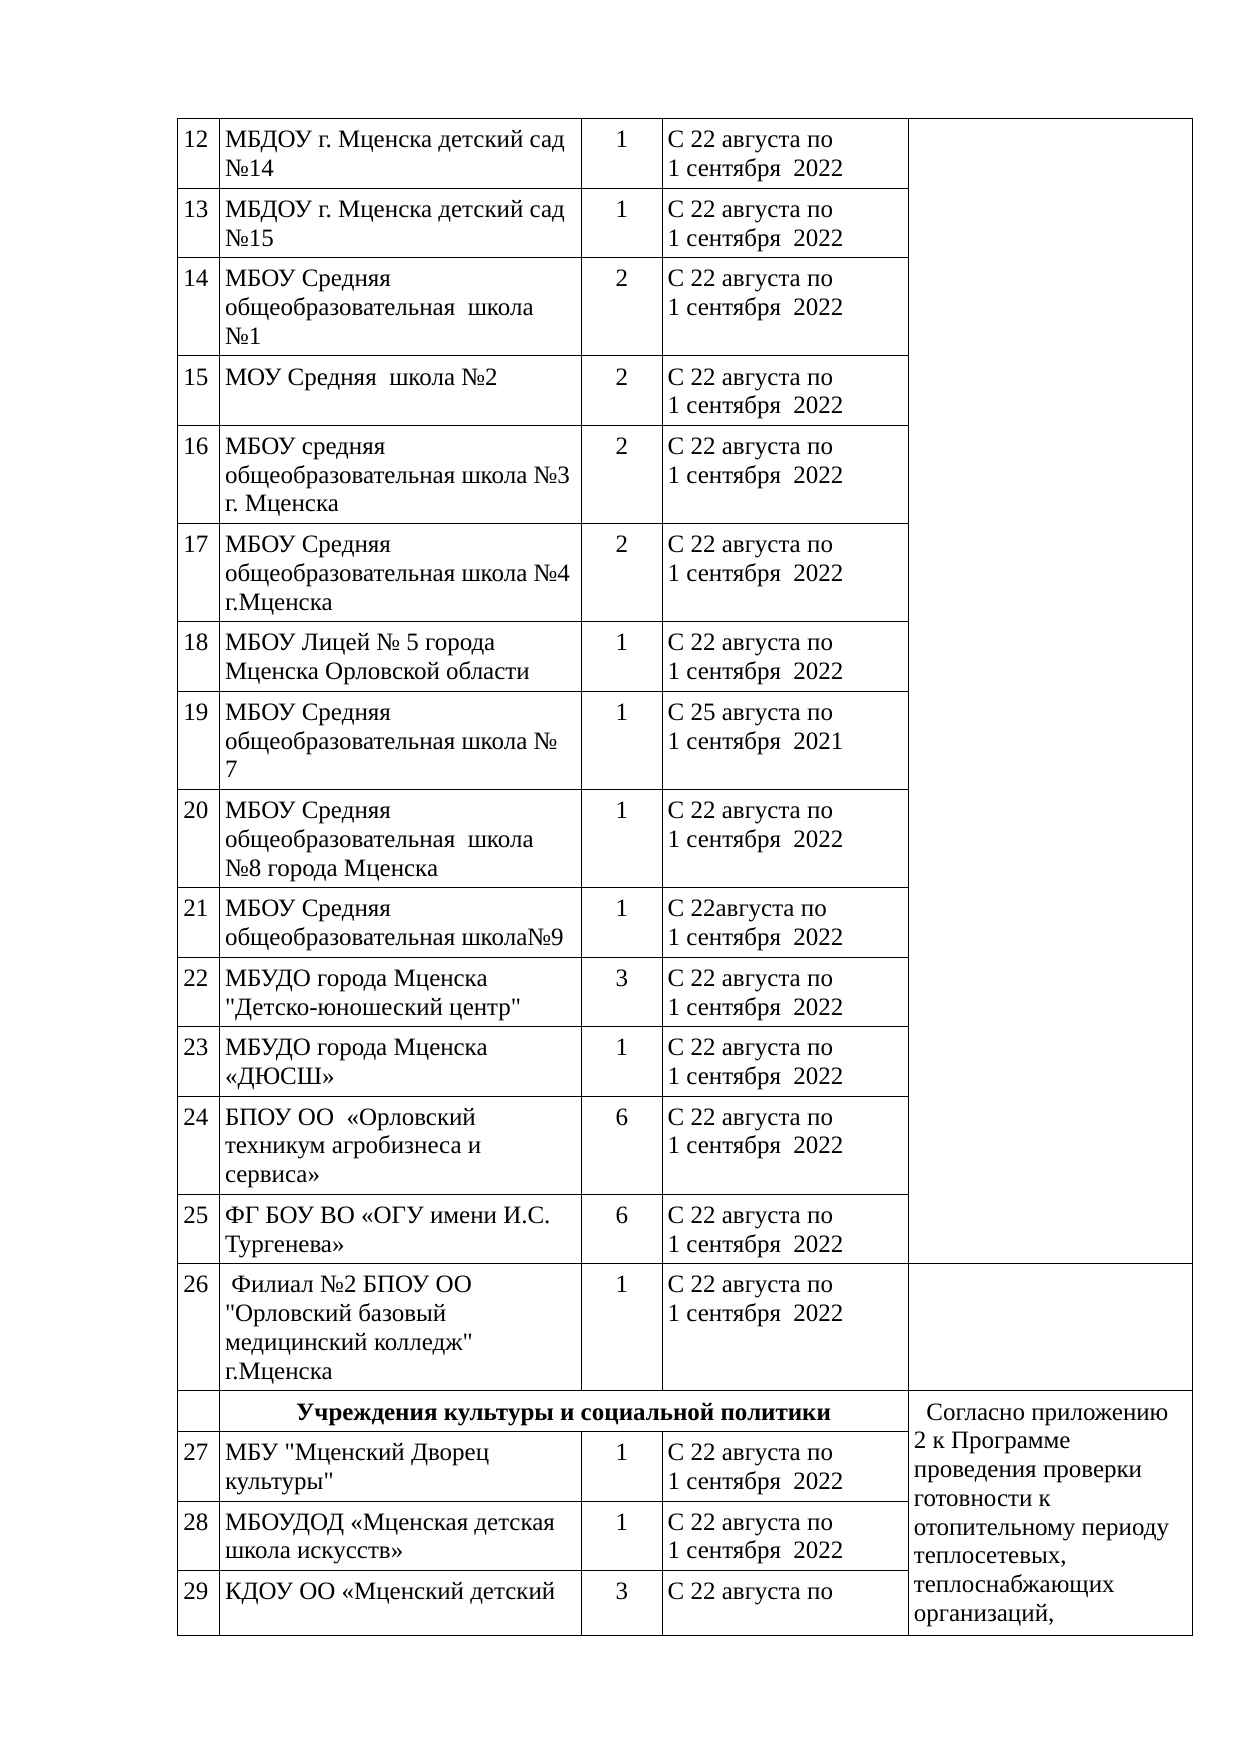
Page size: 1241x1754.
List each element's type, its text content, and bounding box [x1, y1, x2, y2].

table_cell [178, 1391, 219, 1431]
table_cell 16 [178, 426, 219, 523]
table_cell 24 [178, 1097, 219, 1194]
table_cell МБОУ Средняя общеобразовательная школа №4 г.Мценска [220, 524, 581, 621]
table_cell 25 [178, 1195, 219, 1263]
table_cell ФГ БОУ ВО «ОГУ имени И.С. Тургенева» [220, 1195, 581, 1263]
table_cell 14 [178, 258, 219, 355]
table_cell 13 [178, 189, 219, 257]
table_cell 1 [582, 1027, 662, 1096]
table_cell МБУ "Мценский Дворец культуры" [220, 1432, 581, 1501]
table_cell МБУДО города Мценска "Детско-юношеский центр" [220, 958, 581, 1026]
table_cell 6 [582, 1097, 662, 1194]
table_cell С 22 августа по 1 сентября 2022 [663, 958, 908, 1026]
table_cell Филиал №2 БПОУ ОО "Орловский базовый медицинский колледж" г.Мценска [220, 1264, 581, 1390]
table_cell 15 [178, 356, 219, 425]
table_cell 2 [582, 258, 662, 355]
table_cell 2 [582, 426, 662, 523]
table_cell 20 [178, 790, 219, 887]
table_cell 1 [582, 790, 662, 887]
table_cell С 22 августа по 1 сентября 2022 [663, 119, 908, 188]
table_cell 6 [582, 1195, 662, 1263]
table_cell КДОУ ОО «Мценский детский [220, 1571, 581, 1635]
table_cell МБОУ Средняя общеобразовательная школа№9 [220, 888, 581, 957]
table_cell МБДОУ г. Мценска детский сад №14 [220, 119, 581, 188]
table_cell [909, 119, 1192, 1263]
table_cell [909, 1264, 1192, 1390]
table_cell С 22 августа по 1 сентября 2022 [663, 622, 908, 691]
table_cell С 22 августа по 1 сентября 2022 [663, 1502, 908, 1570]
table_cell 1 [582, 119, 662, 188]
table_cell МБОУ средняя общеобразовательная школа №3 г. Мценска [220, 426, 581, 523]
table_cell С 22 августа по 1 сентября 2022 [663, 189, 908, 257]
table_cell 26 [178, 1264, 219, 1390]
table_cell 1 [582, 1502, 662, 1570]
table_cell С 22 августа по 1 сентября 2022 [663, 1432, 908, 1501]
table_cell 2 [582, 356, 662, 425]
table_cell 29 [178, 1571, 219, 1635]
table_cell 17 [178, 524, 219, 621]
table_cell 1 [582, 888, 662, 957]
table_cell С 22 августа по 1 сентября 2022 [663, 356, 908, 425]
table_cell С 22 августа по 1 сентября 2022 [663, 1195, 908, 1263]
table_cell С 22 августа по 1 сентября 2022 [663, 790, 908, 887]
table_cell МБОУ Средняя общеобразовательная школа №1 [220, 258, 581, 355]
table_cell МБОУДОД «Мценская детская школа искусств» [220, 1502, 581, 1570]
table_cell С 22 августа по [663, 1571, 908, 1635]
table_cell С 22 августа по 1 сентября 2022 [663, 1264, 908, 1390]
table_cell С 22 августа по 1 сентября 2022 [663, 524, 908, 621]
table_cell 1 [582, 622, 662, 691]
table_cell МОУ Средняя школа №2 [220, 356, 581, 425]
table_cell 22 [178, 958, 219, 1026]
table_cell 2 [582, 524, 662, 621]
table_cell БПОУ ОО «Орловский техникум агробизнеса и сервиса» [220, 1097, 581, 1194]
table_cell С 22 августа по 1 сентября 2022 [663, 426, 908, 523]
table_cell МБДОУ г. Мценска детский сад №15 [220, 189, 581, 257]
table_cell 21 [178, 888, 219, 957]
table_cell С 22 августа по 1 сентября 2022 [663, 1097, 908, 1194]
table_cell 1 [582, 189, 662, 257]
table_cell 3 [582, 958, 662, 1026]
table_cell Согласно приложению 2 к Программе проведения проверки готовности к отопительному периоду теплосетевых, теплоснабжающих организаций, [909, 1391, 1192, 1635]
table_cell МБОУ Средняя общеобразовательная школа № 7 [220, 692, 581, 789]
table_cell 23 [178, 1027, 219, 1096]
table_cell 27 [178, 1432, 219, 1501]
table_cell 1 [582, 1264, 662, 1390]
table_cell Учреждения культуры и социальной политики [220, 1391, 908, 1431]
table_cell С 22 августа по 1 сентября 2022 [663, 1027, 908, 1096]
table_cell 12 [178, 119, 219, 188]
table_cell С 25 августа по 1 сентября 2021 [663, 692, 908, 789]
table_cell 28 [178, 1502, 219, 1570]
table_cell МБОУ Средняя общеобразовательная школа №8 города Мценска [220, 790, 581, 887]
table_cell 1 [582, 692, 662, 789]
table_cell С 22августа по 1 сентября 2022 [663, 888, 908, 957]
table_cell 19 [178, 692, 219, 789]
table_cell МБУДО города Мценска «ДЮСШ» [220, 1027, 581, 1096]
table_cell 18 [178, 622, 219, 691]
table_cell 1 [582, 1432, 662, 1501]
table_cell МБОУ Лицей № 5 города Мценска Орловской области [220, 622, 581, 691]
table_cell 3 [582, 1571, 662, 1635]
table_cell С 22 августа по 1 сентября 2022 [663, 258, 908, 355]
